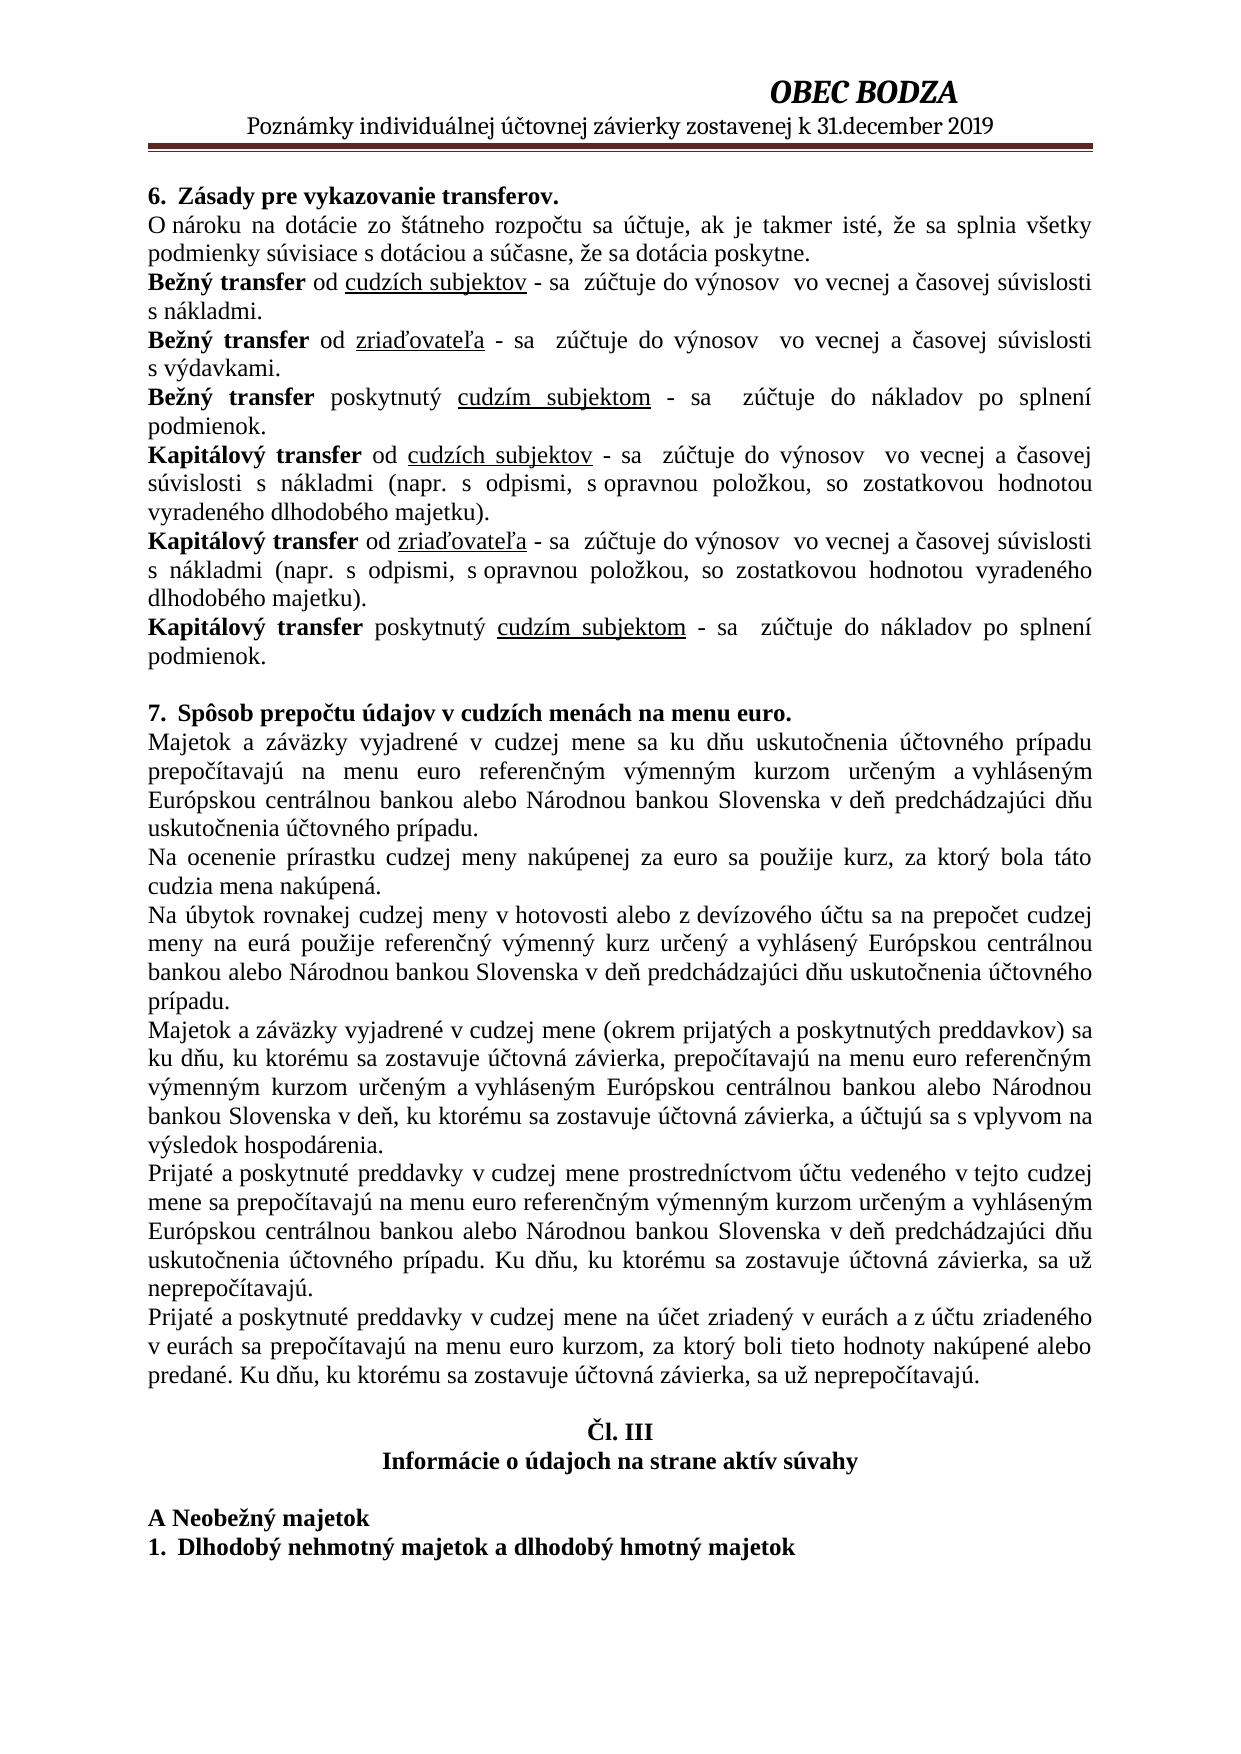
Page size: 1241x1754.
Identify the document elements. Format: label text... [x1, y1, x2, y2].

text Informácie o údajoch na strane aktív súvahy [148, 1446, 1093, 1475]
text Prijaté a poskytnuté preddavky v cudzej mene prostredníctvom účtu vedeného v tejto cudzej mene sa prepočítavajú na menu euro referenčným výmenným kurzom určeným a vyhláseným Európskou centrálnou bankou alebo Národnou bankou Slovenska v deň predchádzajúci dňu uskutočnenia účtovného prípadu. Ku dňu, ku ktorému sa zostavuje účtovná závierka, sa už neprepočítavajú. [148, 1158, 1093, 1302]
list Zásady pre vykazovanie transferov. [148, 181, 1093, 210]
text Kapitálový transfer od cudzích subjektov - sa zúčtuje do výnosov vo vecnej a časovej súvislosti s nákladmi (napr. s odpismi, s opravnou položkou, so zostatkovou hodnotou vyradeného dlhodobého majetku). [148, 440, 1093, 526]
text Bežný transfer od zriaďovateľa - sa zúčtuje do výnosov vo vecnej a časovej súvislosti s výdavkami. [148, 325, 1093, 382]
text Kapitálový transfer od zriaďovateľa - sa zúčtuje do výnosov vo vecnej a časovej súvislosti s nákladmi (napr. s odpismi, s opravnou položkou, so zostatkovou hodnotou vyradeného dlhodobého majetku). [148, 526, 1093, 612]
text Bežný transfer poskytnutý cudzím subjektom - sa zúčtuje do nákladov po splnení podmienok. [148, 382, 1093, 440]
text Majetok a záväzky vyjadrené v cudzej mene sa ku dňu uskutočnenia účtovného prípadu prepočítavajú na menu euro referenčným výmenným kurzom určeným a vyhláseným Európskou centrálnou bankou alebo Národnou bankou Slovenska v deň predchádzajúci dňu uskutočnenia účtovného prípadu. [148, 727, 1093, 842]
list Spôsob prepočtu údajov v cudzích menách na menu euro. [148, 698, 1093, 727]
text Na ocenenie prírastku cudzej meny nakúpenej za euro sa použije kurz, za ktorý bola táto cudzia mena nakúpená. [148, 842, 1093, 900]
text Kapitálový transfer poskytnutý cudzím subjektom - sa zúčtuje do nákladov po splnení podmienok. [148, 612, 1093, 670]
list Dlhodobý nehmotný majetok a dlhodobý hmotný majetok [148, 1532, 1093, 1561]
text A Neobežný majetok [148, 1503, 1093, 1532]
text Čl. III [148, 1417, 1093, 1446]
text Na úbytok rovnakej cudzej meny v hotovosti alebo z devízového účtu sa na prepočet cudzej meny na eurá použije referenčný výmenný kurz určený a vyhlásený Európskou centrálnou bankou alebo Národnou bankou Slovenska v deň predchádzajúci dňu uskutočnenia účtovného prípadu. [148, 900, 1093, 1015]
text O nároku na dotácie zo štátneho rozpočtu sa účtuje, ak je takmer isté, že sa splnia všetky podmienky súvisiace s dotáciou a súčasne, že sa dotácia poskytne. [148, 210, 1093, 267]
text Bežný transfer od cudzích subjektov - sa zúčtuje do výnosov vo vecnej a časovej súvislosti s nákladmi. [148, 267, 1093, 325]
text Prijaté a poskytnuté preddavky v cudzej mene na účet zriadený v eurách a z účtu zriadeného v eurách sa prepočítavajú na menu euro kurzom, za ktorý boli tieto hodnoty nakúpené alebo predané. Ku dňu, ku ktorému sa zostavuje účtovná závierka, sa už neprepočítavajú. [148, 1302, 1093, 1388]
text Majetok a záväzky vyjadrené v cudzej mene (okrem prijatých a poskytnutých preddavkov) sa ku dňu, ku ktorému sa zostavuje účtovná závierka, prepočítavajú na menu euro referenčným výmenným kurzom určeným a vyhláseným Európskou centrálnou bankou alebo Národnou bankou Slovenska v deň, ku ktorému sa zostavuje účtovná závierka, a účtujú sa s vplyvom na výsledok hospodárenia. [148, 1015, 1093, 1158]
